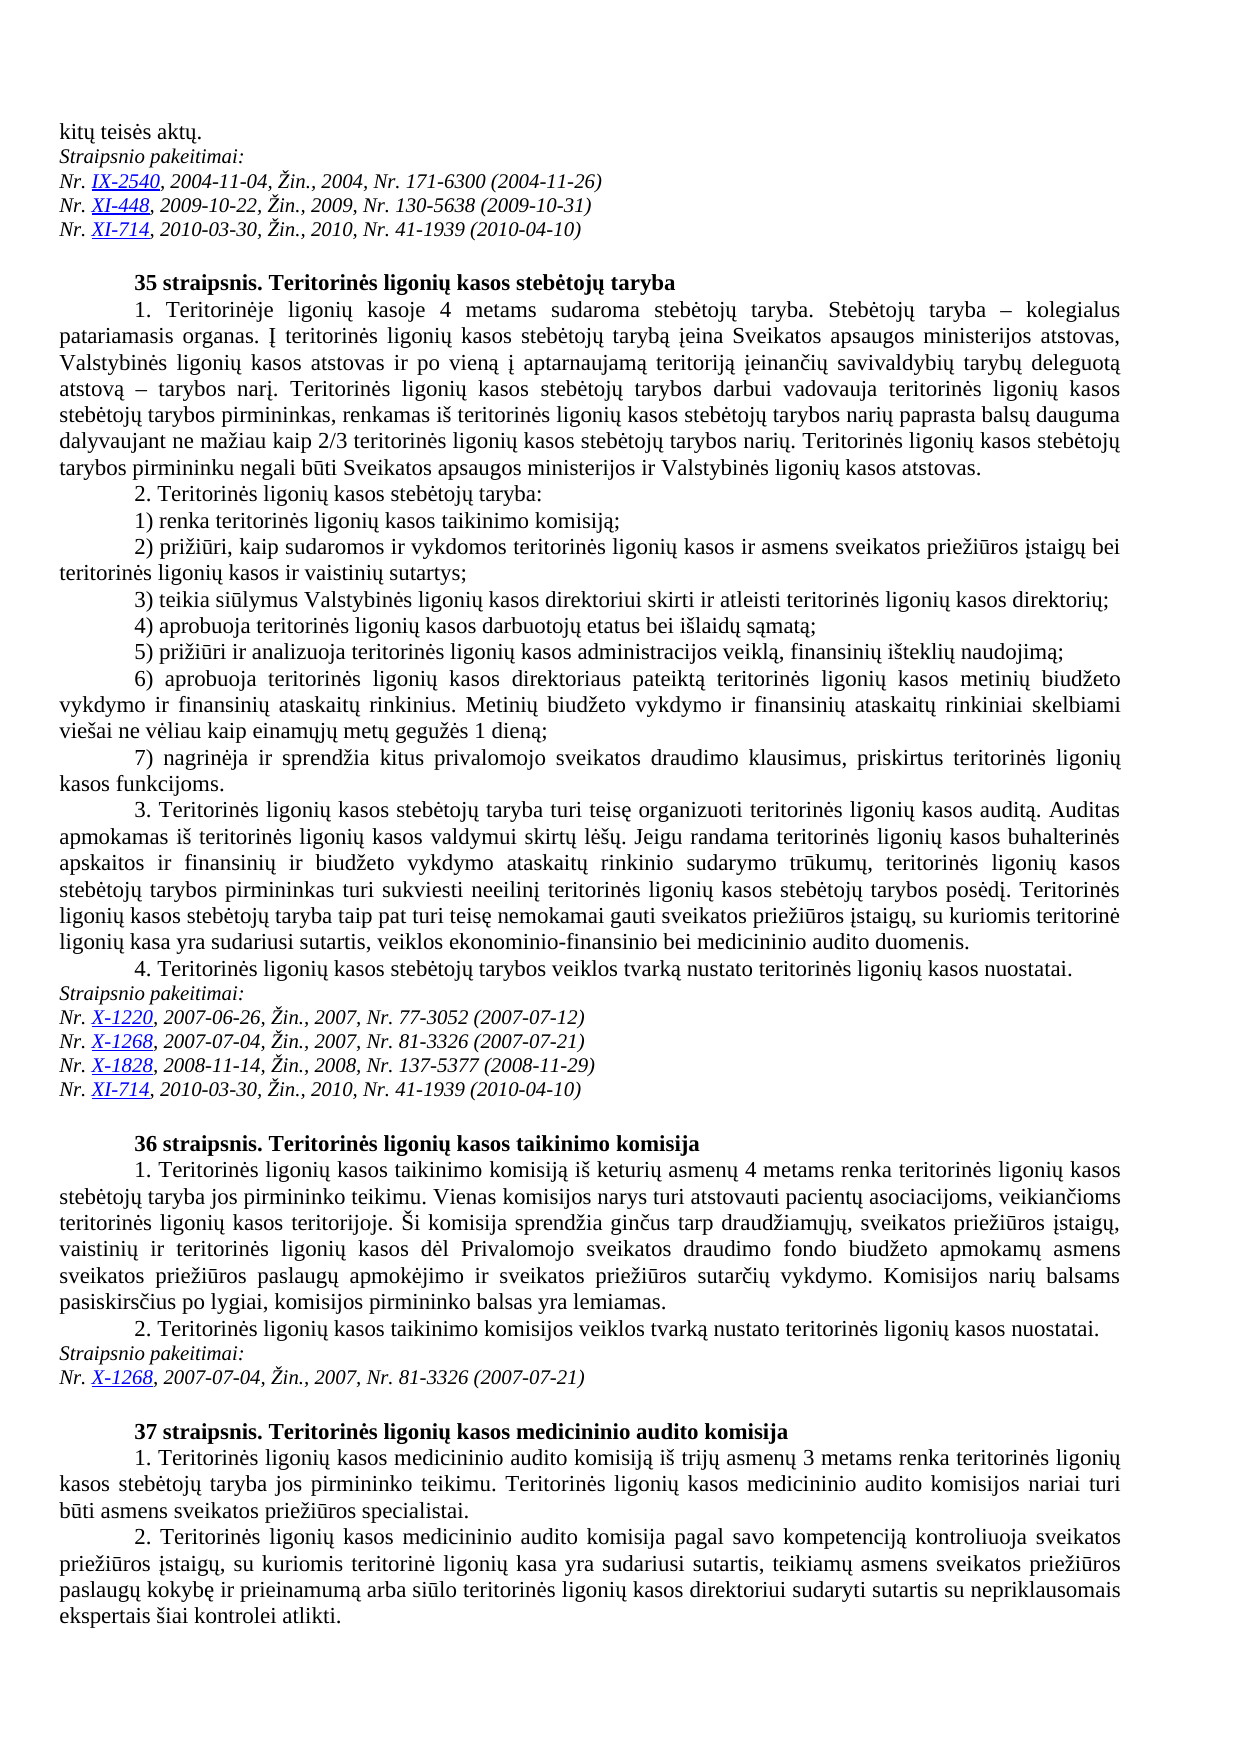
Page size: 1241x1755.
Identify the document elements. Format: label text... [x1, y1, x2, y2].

text Nr. X-1220, 2007-06-26, Žin., 2007, Nr. 77-3052 (2007-07-12) [59, 1005, 1122, 1029]
text 37 straipsnis. Teritorinės ligonių kasos medicininio audito komisija [59, 1418, 1122, 1444]
text Straipsnio pakeitimai: [59, 981, 1122, 1005]
text Nr. X-1828, 2008-11-14, Žin., 2008, Nr. 137-5377 (2008-11-29) [59, 1053, 1122, 1077]
text Nr. XI-714, 2010-03-30, Žin., 2010, Nr. 41-1939 (2010-04-10) [59, 217, 1122, 241]
text 7) nagrinėja ir sprendžia kitus privalomojo sveikatos draudimo klausimus, priskirtus teritorinės ligonių kasos funkcijoms. [59, 744, 1122, 797]
text 5) prižiūri ir analizuoja teritorinės ligonių kasos administracijos veiklą, finansinių išteklių naudojimą; [59, 638, 1122, 665]
text Straipsnio pakeitimai: [59, 1341, 1122, 1365]
text 2) prižiūri, kaip sudaromos ir vykdomos teritorinės ligonių kasos ir asmens sveikatos priežiūros įstaigų bei teritorinės ligonių kasos ir vaistinių sutartys; [59, 533, 1122, 586]
text Straipsnio pakeitimai: [59, 144, 1122, 168]
text Nr. XI-448, 2009-10-22, Žin., 2009, Nr. 130-5638 (2009-10-31) [59, 193, 1122, 217]
text 1. Teritorinėje ligonių kasoje 4 metams sudaroma stebėtojų taryba. Stebėtojų taryba – kolegialus patariamasis organas. Į teritorinės ligonių kasos stebėtojų tarybą įeina Sveikatos apsaugos ministerijos atstovas, Valstybinės ligonių kasos atstovas ir po vieną į aptarnaujamą teritoriją įeinančių savivaldybių tarybų deleguotą atstovą – tarybos narį. Teritorinės ligonių kasos stebėtojų tarybos darbui vadovauja teritorinės ligonių kasos stebėtojų tarybos pirmininkas, renkamas iš teritorinės ligonių kasos stebėtojų tarybos narių paprasta balsų dauguma dalyvaujant ne mažiau kaip 2/3 teritorinės ligonių kasos stebėtojų tarybos narių. Teritorinės ligonių kasos stebėtojų tarybos pirmininku negali būti Sveikatos apsaugos ministerijos ir Valstybinės ligonių kasos atstovas. [59, 296, 1122, 480]
text kitų teisės aktų. [59, 118, 1122, 144]
text 1. Teritorinės ligonių kasos taikinimo komisiją iš keturių asmenų 4 metams renka teritorinės ligonių kasos stebėtojų taryba jos pirmininko teikimu. Vienas komisijos narys turi atstovauti pacientų asociacijoms, veikiančioms teritorinės ligonių kasos teritorijoje. Ši komisija sprendžia ginčus tarp draudžiamųjų, sveikatos priežiūros įstaigų, vaistinių ir teritorinės ligonių kasos dėl Privalomojo sveikatos draudimo fondo biudžeto apmokamų asmens sveikatos priežiūros paslaugų apmokėjimo ir sveikatos priežiūros sutarčių vykdymo. Komisijos narių balsams pasiskirsčius po lygiai, komisijos pirmininko balsas yra lemiamas. [59, 1156, 1122, 1314]
text Nr. XI-714, 2010-03-30, Žin., 2010, Nr. 41-1939 (2010-04-10) [59, 1077, 1122, 1101]
text Nr. IX-2540, 2004-11-04, Žin., 2004, Nr. 171-6300 (2004-11-26) [59, 168, 1122, 193]
text 1. Teritorinės ligonių kasos medicininio audito komisiją iš trijų asmenų 3 metams renka teritorinės ligonių kasos stebėtojų taryba jos pirmininko teikimu. Teritorinės ligonių kasos medicininio audito komisijos nariai turi būti asmens sveikatos priežiūros specialistai. [59, 1444, 1122, 1523]
text 1) renka teritorinės ligonių kasos taikinimo komisiją; [59, 507, 1122, 533]
text 2. Teritorinės ligonių kasos taikinimo komisijos veiklos tvarką nustato teritorinės ligonių kasos nuostatai. [59, 1314, 1122, 1341]
text 35 straipsnis. Teritorinės ligonių kasos stebėtojų taryba [59, 269, 1122, 296]
text 4) aprobuoja teritorinės ligonių kasos darbuotojų etatus bei išlaidų sąmatą; [59, 612, 1122, 638]
text 2. Teritorinės ligonių kasos medicininio audito komisija pagal savo kompetenciją kontroliuoja sveikatos priežiūros įstaigų, su kuriomis teritorinė ligonių kasa yra sudariusi sutartis, teikiamų asmens sveikatos priežiūros paslaugų kokybę ir prieinamumą arba siūlo teritorinės ligonių kasos direktoriui sudaryti sutartis su nepriklausomais ekspertais šiai kontrolei atlikti. [59, 1523, 1122, 1629]
text Nr. X-1268, 2007-07-04, Žin., 2007, Nr. 81-3326 (2007-07-21) [59, 1029, 1122, 1053]
text 4. Teritorinės ligonių kasos stebėtojų tarybos veiklos tvarką nustato teritorinės ligonių kasos nuostatai. [59, 955, 1122, 981]
text 3) teikia siūlymus Valstybinės ligonių kasos direktoriui skirti ir atleisti teritorinės ligonių kasos direktorių; [59, 586, 1122, 612]
text 36 straipsnis. Teritorinės ligonių kasos taikinimo komisija [59, 1130, 1122, 1156]
text 2. Teritorinės ligonių kasos stebėtojų taryba: [59, 480, 1122, 507]
text Nr. X-1268, 2007-07-04, Žin., 2007, Nr. 81-3326 (2007-07-21) [59, 1365, 1122, 1389]
text 6) aprobuoja teritorinės ligonių kasos direktoriaus pateiktą teritorinės ligonių kasos metinių biudžeto vykdymo ir finansinių ataskaitų rinkinius. Metinių biudžeto vykdymo ir finansinių ataskaitų rinkiniai skelbiami viešai ne vėliau kaip einamųjų metų gegužės 1 dieną; [59, 665, 1122, 744]
text 3. Teritorinės ligonių kasos stebėtojų taryba turi teisę organizuoti teritorinės ligonių kasos auditą. Auditas apmokamas iš teritorinės ligonių kasos valdymui skirtų lėšų. Jeigu randama teritorinės ligonių kasos buhalterinės apskaitos ir finansinių ir biudžeto vykdymo ataskaitų rinkinio sudarymo trūkumų, teritorinės ligonių kasos stebėtojų tarybos pirmininkas turi sukviesti neeilinį teritorinės ligonių kasos stebėtojų tarybos posėdį. Teritorinės ligonių kasos stebėtojų taryba taip pat turi teisę nemokamai gauti sveikatos priežiūros įstaigų, su kuriomis teritorinė ligonių kasa yra sudariusi sutartis, veiklos ekonominio-finansinio bei medicininio audito duomenis. [59, 797, 1122, 955]
